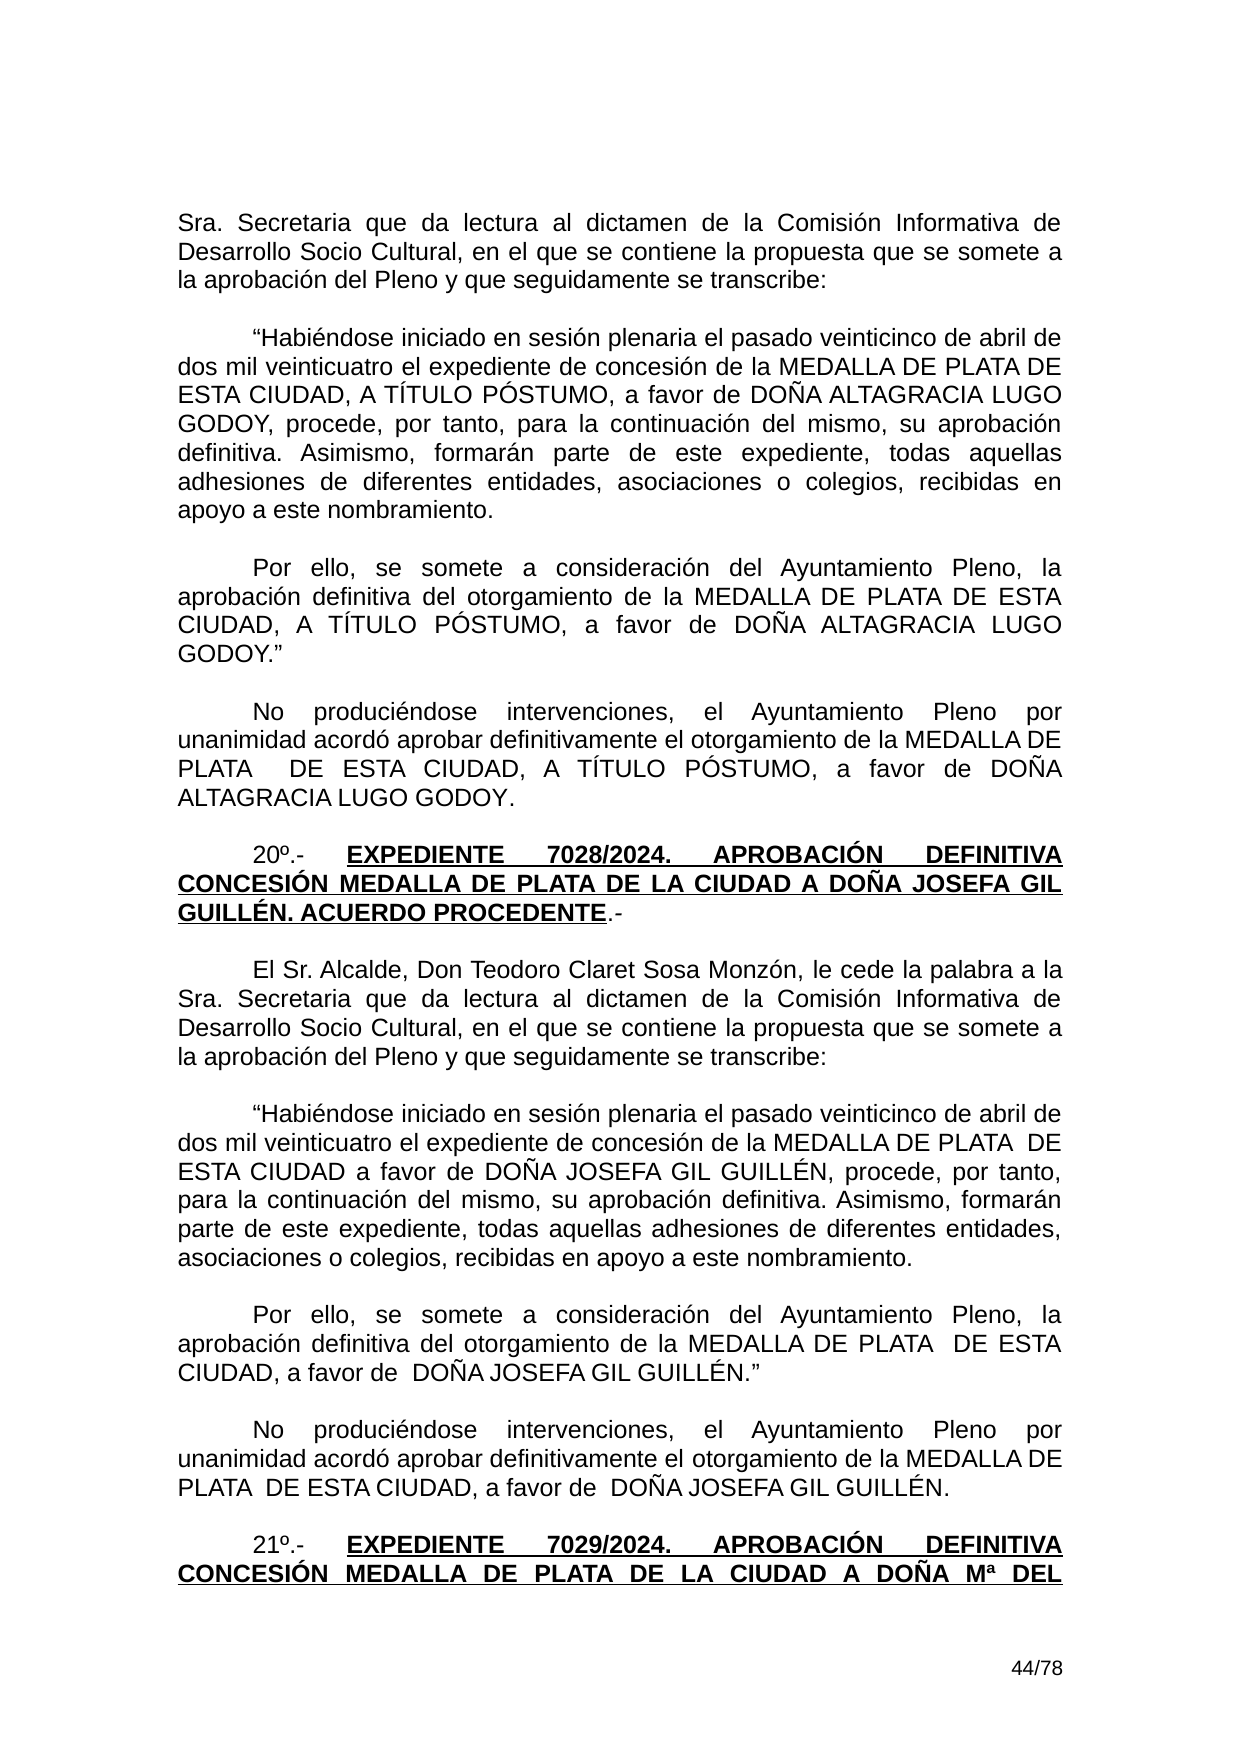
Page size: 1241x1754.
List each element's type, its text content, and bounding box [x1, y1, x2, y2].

text Por ello, se somete a consideración del Ayuntamiento Pleno, la aprobación definitiva del otorgamiento de la MEDALLA DE PLATA DE ESTA CIUDAD, a favor de DOÑA JOSEFA GIL GUILLÉN.” [177, 1300, 1063, 1387]
text 20º.- EXPEDIENTE 7028/2024. APROBACIÓN DEFINITIVA CONCESIÓN MEDALLA DE PLATA DE LA CIUDAD A DOÑA JOSEFA GIL [177, 840, 1063, 894]
text Sra. Secretaria que da lectura al dictamen de la Comisión Informativa de Desarrollo Socio Cultural, en el que se contiene la propuesta que se somete a la aprobación del Pleno y que seguidamente se transcribe: [177, 208, 1063, 294]
text No produciéndose intervenciones, el Ayuntamiento Pleno por unanimidad acordó aprobar definitivamente el otorgamiento de la MEDALLA DE PLATA DE ESTA CIUDAD, a favor de DOÑA JOSEFA GIL GUILLÉN. [177, 1415, 1063, 1502]
text Por ello, se somete a consideración del Ayuntamiento Pleno, la aprobación definitiva del otorgamiento de la MEDALLA DE PLATA DE ESTA CIUDAD, A TÍTULO PÓSTUMO, a favor de DOÑA ALTAGRACIA LUGO GODOY.” [177, 553, 1063, 668]
text No produciéndose intervenciones, el Ayuntamiento Pleno por unanimidad acordó aprobar definitivamente el otorgamiento de la MEDALLA DE PLATA DE ESTA CIUDAD, A TÍTULO PÓSTUMO, a favor de DOÑA ALTAGRACIA LUGO GODOY. [177, 697, 1063, 812]
text “Habiéndose iniciado en sesión plenaria el pasado veinticinco de abril de dos mil veinticuatro el expediente de concesión de la MEDALLA DE PLATA DE ESTA CIUDAD a favor de DOÑA JOSEFA GIL GUILLÉN, procede, por tanto, para la continuación del mismo, su aprobación definitiva. Asimismo, formarán parte de este expediente, todas aquellas adhesiones de diferentes entidades, asociaciones o colegios, recibidas en apoyo a este nombramiento. [177, 1099, 1063, 1272]
text GUILLÉN. ACUERDO PROCEDENTE.- [177, 895, 1063, 927]
text El Sr. Alcalde, Don Teodoro Claret Sosa Monzón, le cede la palabra a la Sra. Secretaria que da lectura al dictamen de la Comisión Informativa de Desarrollo Socio Cultural, en el que se contiene la propuesta que se somete a la aprobación del Pleno y que seguidamente se transcribe: [177, 955, 1063, 1070]
text 21º.- EXPEDIENTE 7029/2024. APROBACIÓN DEFINITIVA CONCESIÓN MEDALLA DE PLATA DE LA CIUDAD A DOÑA Mª DEL [177, 1530, 1063, 1584]
text “Habiéndose iniciado en sesión plenaria el pasado veinticinco de abril de dos mil veinticuatro el expediente de concesión de la MEDALLA DE PLATA DE ESTA CIUDAD, A TÍTULO PÓSTUMO, a favor de DOÑA ALTAGRACIA LUGO GODOY, procede, por tanto, para la continuación del mismo, su aprobación definitiva. Asimismo, formarán parte de este expediente, todas aquellas adhesiones de diferentes entidades, asociaciones o colegios, recibidas en apoyo a este nombramiento. [177, 323, 1063, 524]
